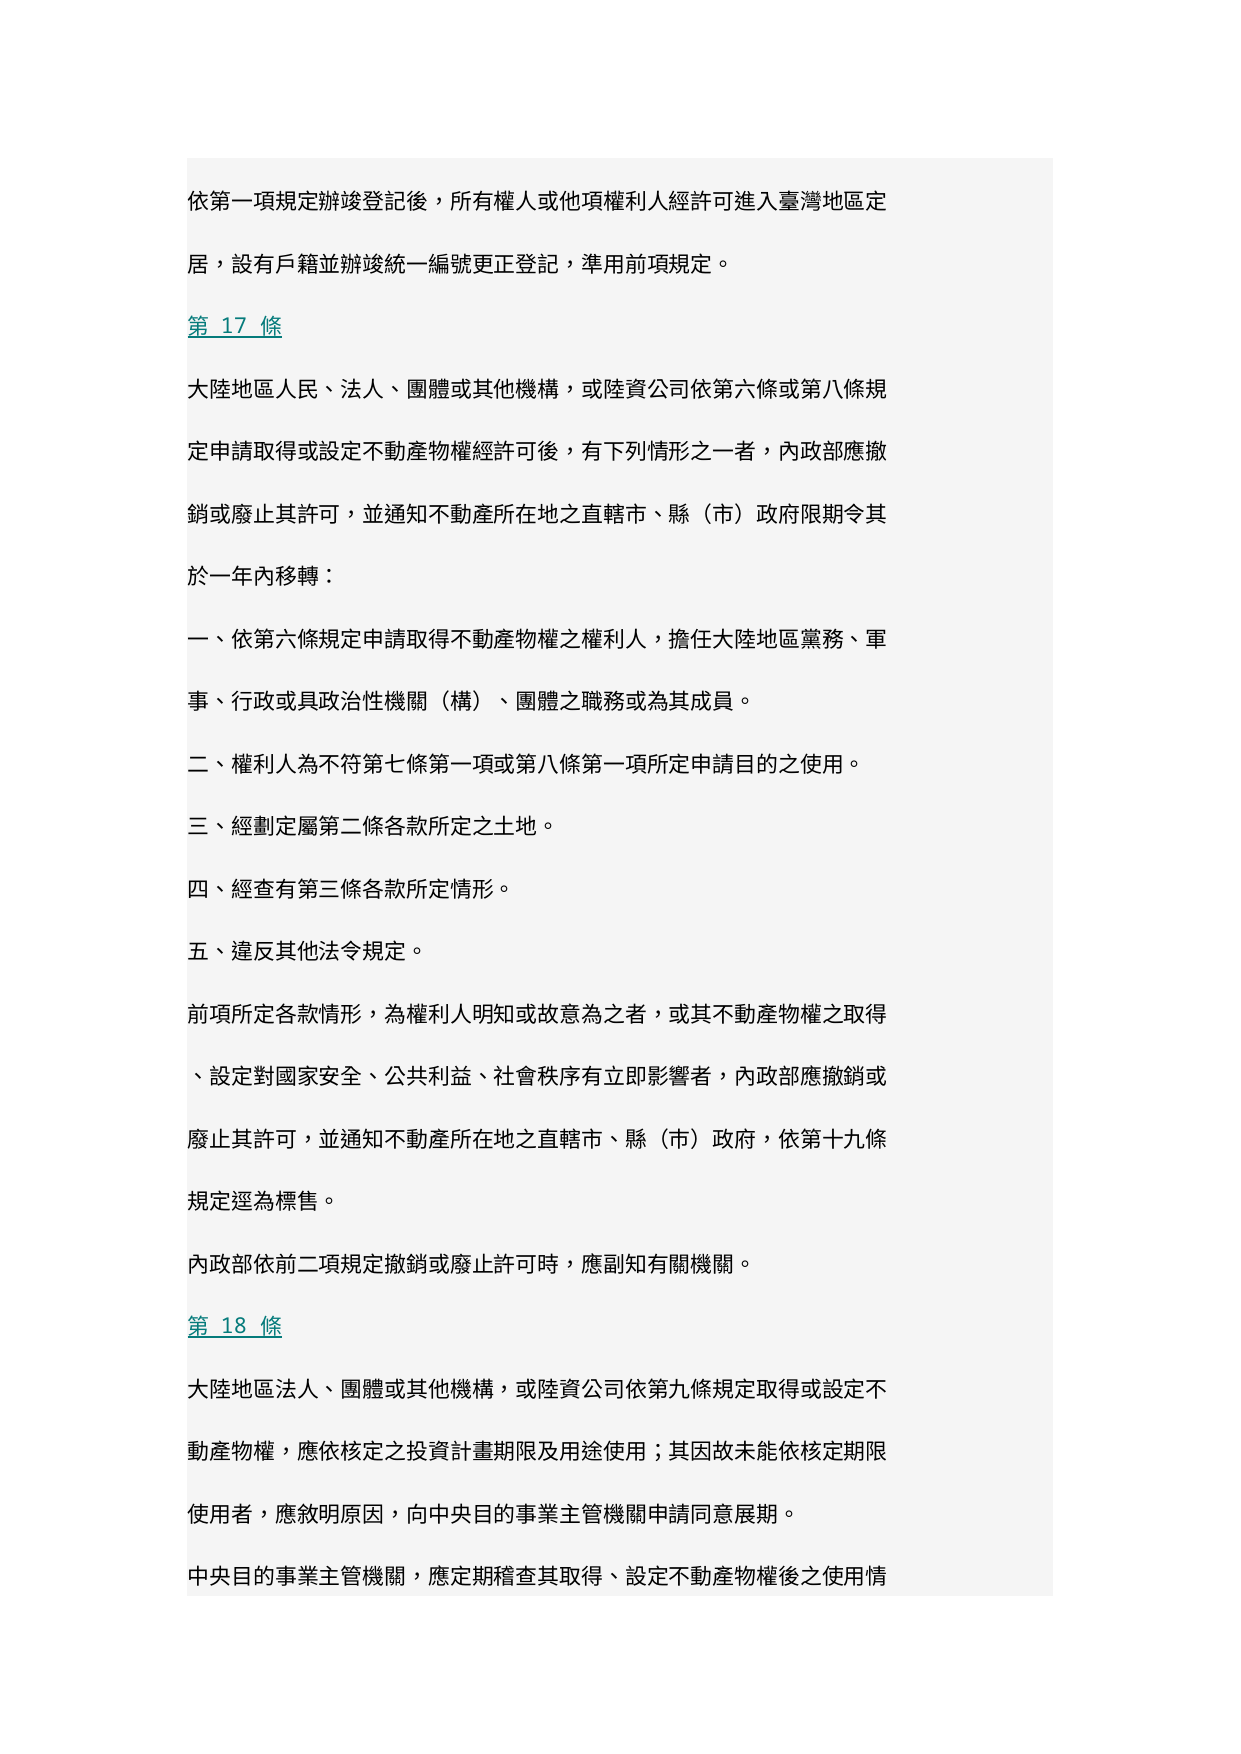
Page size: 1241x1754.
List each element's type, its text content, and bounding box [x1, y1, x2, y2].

text 大陸地區法人、團體或其他機構，或陸資公司依第九條規定取得或設定不 動產物權，應依核定之投資計畫期限及用途使用；其因故未能依核定期限 使用者，應敘明原因，向中央目的事業主管機關申請同意展期。 中央目的事業主管機關，應定期稽查其取得、設定不動產物權後之使用情 [187, 1346, 1053, 1596]
text 第 17 條 [187, 283, 1053, 346]
text 第 18 條 [187, 1283, 1053, 1346]
text 依第一項規定辦竣登記後，所有權人或他項權利人經許可進入臺灣地區定 居，設有戶籍並辦竣統一編號更正登記，準用前項規定。 [187, 158, 1053, 283]
text 大陸地區人民、法人、團體或其他機構，或陸資公司依第六條或第八條規 定申請取得或設定不動產物權經許可後，有下列情形之一者，內政部應撤 銷或廢止其許可，並通知不動產所在地之直轄市、縣（市）政府限期令其 於一年內移轉： 一、依第六條規定申請取得不動產物權之權利人，擔任大陸地區黨務、軍 事、行政或具政治性機關（構）、團體之職務或為其成員。 二、權利人為不符第七條第一項或第八條第一項所定申請目的之使用。 三、經劃定屬第二條各款所定之土地。 四、經查有第三條各款所定情形。 五、違反其他法令規定。 前項所定各款情形，為權利人明知或故意為之者，或其不動產物權之取得 、設定對國家安全、公共利益、社會秩序有立即影響者，內政部應撤銷或 廢止其許可，並通知不動產所在地之直轄市、縣（巿）政府，依第十九條 規定逕為標售。 內政部依前二項規定撤銷或廢止許可時，應副知有關機關。 [187, 346, 1053, 1283]
